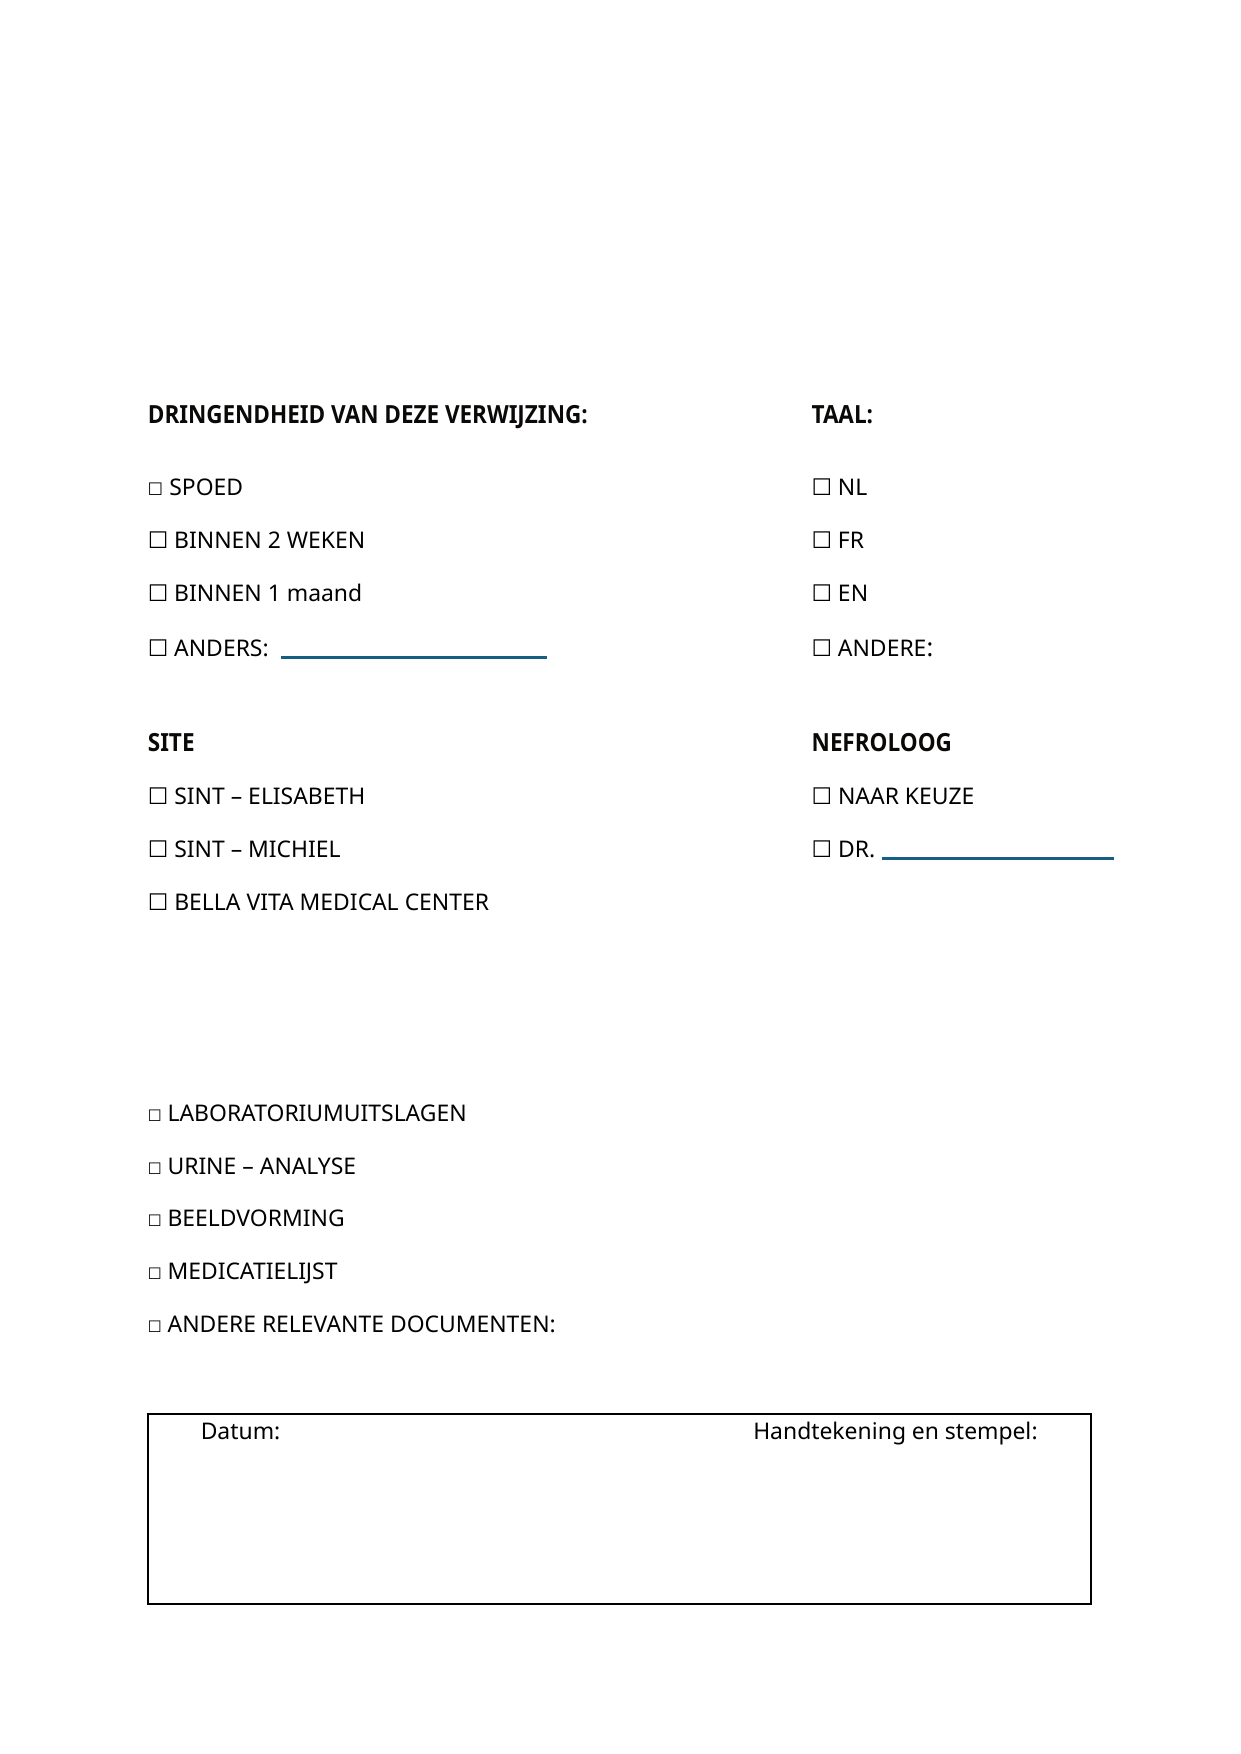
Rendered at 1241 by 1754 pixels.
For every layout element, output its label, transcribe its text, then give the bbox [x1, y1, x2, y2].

text DRINGENDHEID VAN DEZE VERWIJZING: TAAL: [148, 397, 1089, 431]
text ☐ MEDICATIELIJST [148, 1255, 1093, 1286]
text ☐ SPOED ☐ NL [148, 468, 1093, 502]
text ☐ BELLA VITA MEDICAL CENTER [148, 885, 1093, 917]
text ☐ ANDERS: ☐ ANDERE: [148, 629, 1093, 663]
text ☐ SINT – MICHIEL ☐ DR. [148, 833, 1093, 864]
text ☐ ANDERE RELEVANTE DOCUMENTEN: [148, 1308, 1093, 1339]
text SITE NEFROLOOG [148, 685, 1093, 758]
text ☐ BINNEN 1 maand ☐ EN [148, 577, 1093, 608]
text ☐ BEELDVORMING [148, 1202, 1093, 1234]
table_header Datum: Handtekening en stempel: [149, 1415, 1090, 1602]
text ☐ LABORATORIUMUITSLAGEN [148, 994, 1093, 1128]
text ☐ BINNEN 2 WEKEN ☐ FR [148, 524, 1093, 555]
text BIJLAGEN [148, 1003, 600, 1037]
text ☐ SINT – ELISABETH ☐ NAAR KEUZE [148, 780, 1093, 811]
text ☐ URINE – ANALYSE [148, 1150, 1093, 1181]
text VERZOEK [148, 325, 568, 359]
